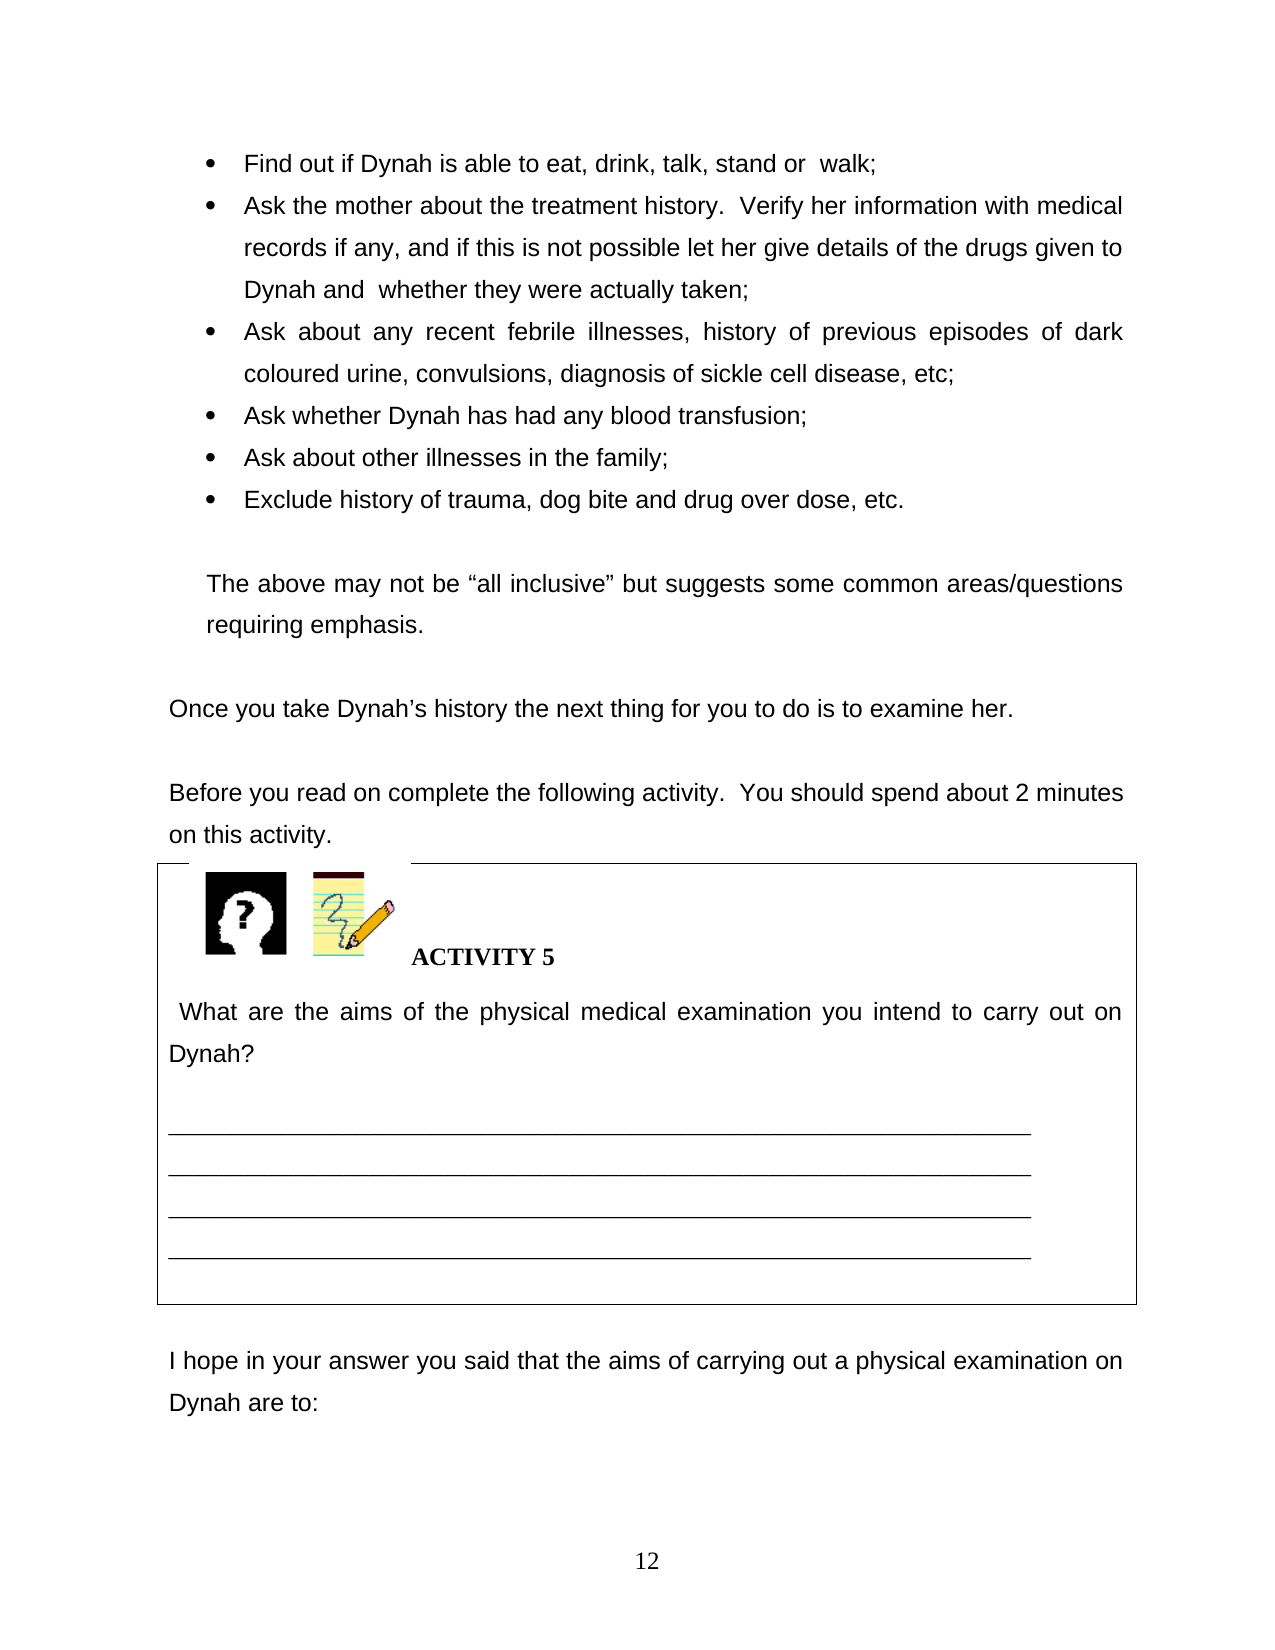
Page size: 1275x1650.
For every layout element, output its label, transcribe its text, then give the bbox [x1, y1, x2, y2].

text Once you take Dynah’s history the next thing for you to do is to examine her. [169, 695, 1125, 723]
text Before you read on complete the following activity. You should spend about 2 minutes on this activity. [169, 779, 1125, 848]
picture [205, 872, 395, 956]
text I hope in your answer you said that the aims of carrying out a physical examination on Dynah are to: [169, 1347, 1125, 1417]
text The above may not be “all inclusive” but suggests some common areas/questions requiring emphasis. [206, 569, 1125, 639]
list Exclude history of trauma, dog bite and drug over dose, etc. [206, 486, 1125, 513]
list Find out if Dynah is able to eat, drink, talk, stand or walk; [206, 150, 1125, 178]
list Ask about any recent febrile illnesses, history of previous episodes of dark coloured urine, convulsions, diagnosis of sickle cell disease, etc; [206, 318, 1125, 388]
list Ask about other illnesses in the family; [206, 443, 1125, 472]
list Ask the mother about the treatment history. Verify her information with medical records if any, and if this is not possible let her give details of the drugs given to Dynah and whether they were actually taken; [206, 192, 1125, 304]
table_header ACTIVITY 5 What are the aims of the physical medical examination you intend to carry out on Dynah? _____________________________________________________________________ _____________________________________________________________________ _____________________________________________________________________ _____________________________________________________________________ [158, 864, 1136, 1304]
list Ask whether Dynah has had any blood transfusion; [206, 402, 1125, 429]
